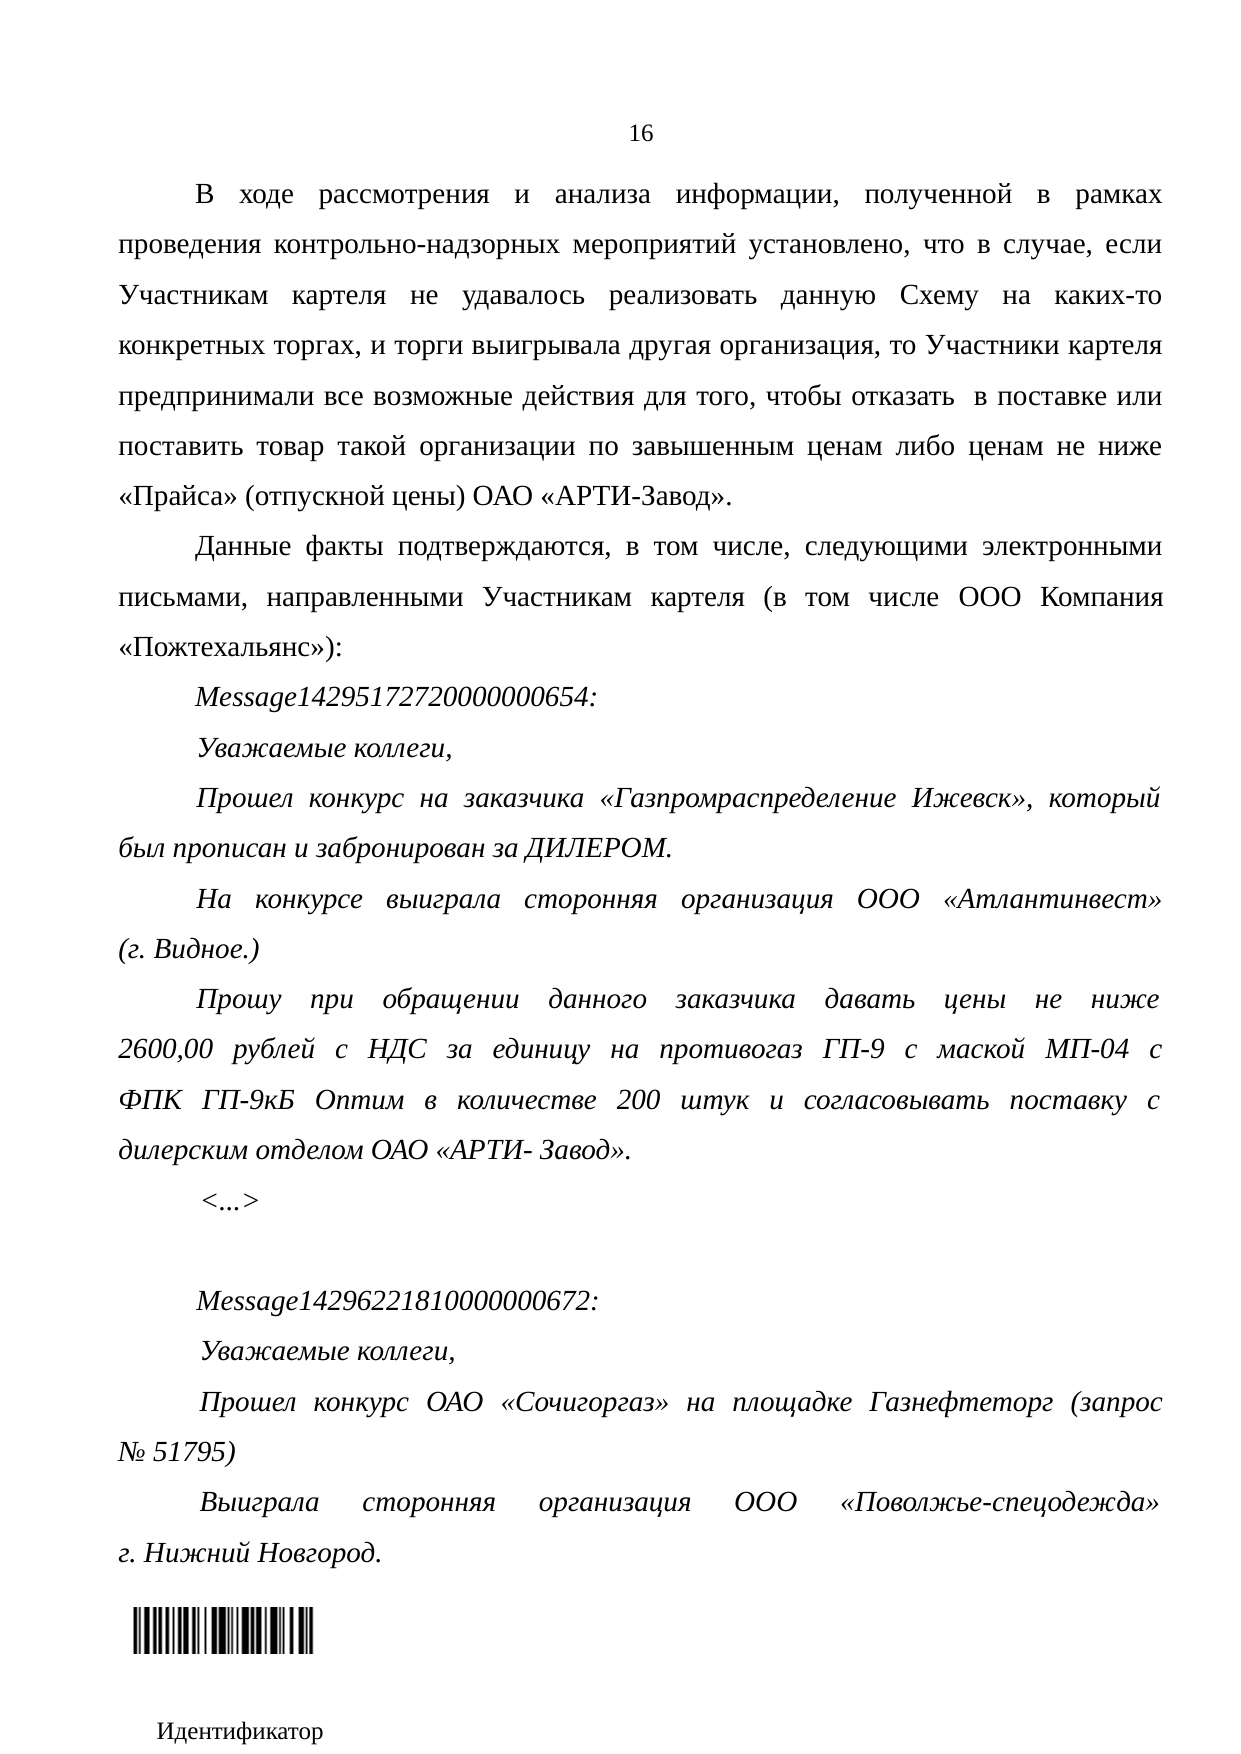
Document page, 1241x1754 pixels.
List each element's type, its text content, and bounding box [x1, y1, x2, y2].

text На конкурсе выиграла сторонняя организация ООО «Атлантинвест» (г. Видное.) [118, 881, 1163, 964]
text Уважаемые коллеги, [118, 730, 1163, 763]
text Message14296221810000000672: [118, 1283, 1163, 1317]
picture [118, 1607, 331, 1654]
text Message14295172720000000654: [118, 679, 1163, 713]
text Прошу при обращении данного заказчика давать цены не ниже 2600,00 рублей с НДС за единицу на противогаз ГП-9 с маской МП-04 с ФПК ГП-9кБ Оптим в количестве 200 штук и согласовывать поставку с дилерским отделом ОАО «АРТИ- Завод». [118, 981, 1163, 1166]
text В ходе рассмотрения и анализа информации, полученной в рамках проведения контрольно-надзорных мероприятий установлено, что в случае, если Участникам картеля не удавалось реализовать данную Схему на каких-то конкретных торгах, и торги выигрывала другая организация, то Участники картеля предпринимали все возможные действия для того, чтобы отказать в поставке или поставить товар такой организации по завышенным ценам либо ценам не ниже «Прайса» (отпускной цены) ОАО «АРТИ-Завод». [118, 176, 1163, 512]
text Прошел конкурс на заказчика «Газпромраспределение Ижевск», который был прописан и забронирован за ДИЛЕРОМ. [118, 780, 1163, 864]
text Данные факты подтверждаются, в том числе, следующими электронными письмами, направленными Участникам картеля (в том числе ООО Компания «Пожтехальянс»): [118, 528, 1163, 663]
text Уважаемые коллеги, [118, 1333, 1163, 1367]
text Прошел конкурс ОАО «Сочигоргаз» на площадке Газнефтеторг (запрос № 51795) [118, 1384, 1163, 1468]
text Выиграла сторонняя организация ООО «Поволжье-спецодежда» г. Нижний Новгород. [118, 1484, 1163, 1568]
text <...> [118, 1183, 1163, 1216]
